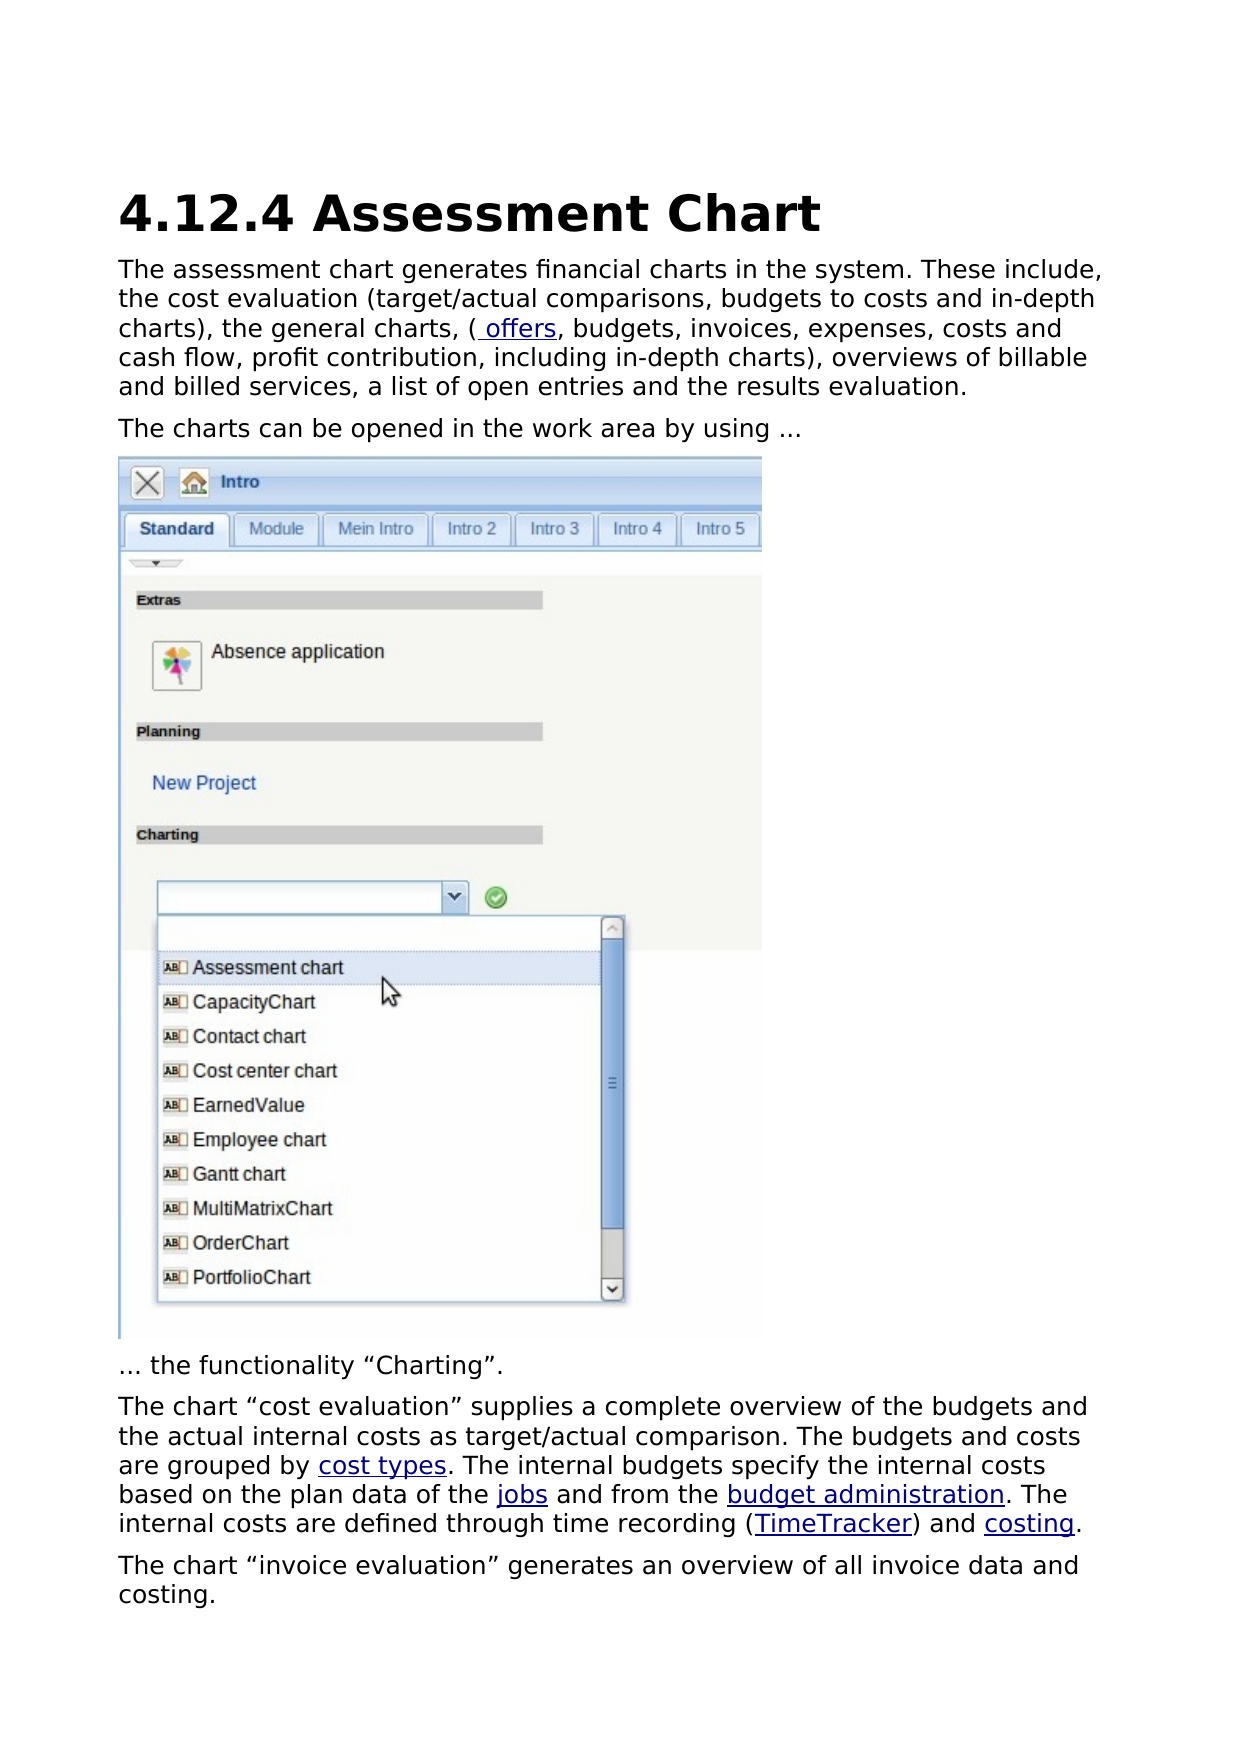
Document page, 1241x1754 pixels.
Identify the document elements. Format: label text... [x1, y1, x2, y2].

text The charts can be opened in the work area by using ... [118, 414, 1122, 443]
text The chart “invoice evaluation” generates an overview of all invoice data and costing. [118, 1551, 1122, 1609]
subtitle 4.12.4 Assessment Chart [118, 185, 1122, 243]
text The chart “cost evaluation” supplies a complete overview of the budgets and the actual internal costs as target/actual comparison. The budgets and costs are grouped by cost types. The internal budgets specify the internal costs based on the plan data of the jobs and from the budget administration. The internal costs are defined through time recording (TimeTracker) and costing. [118, 1392, 1122, 1538]
text The assessment chart generates financial charts in the system. These include, the cost evaluation (target/actual comparisons, budgets to costs and in-depth charts), the general charts, ( offers, budgets, invoices, expenses, costs and cash flow, profit contribution, including in-depth charts), overviews of billable and billed services, a list of open entries and the results evaluation. [118, 256, 1122, 401]
picture [118, 455, 762, 1339]
text ... the functionality “Charting”. [118, 1351, 1122, 1380]
